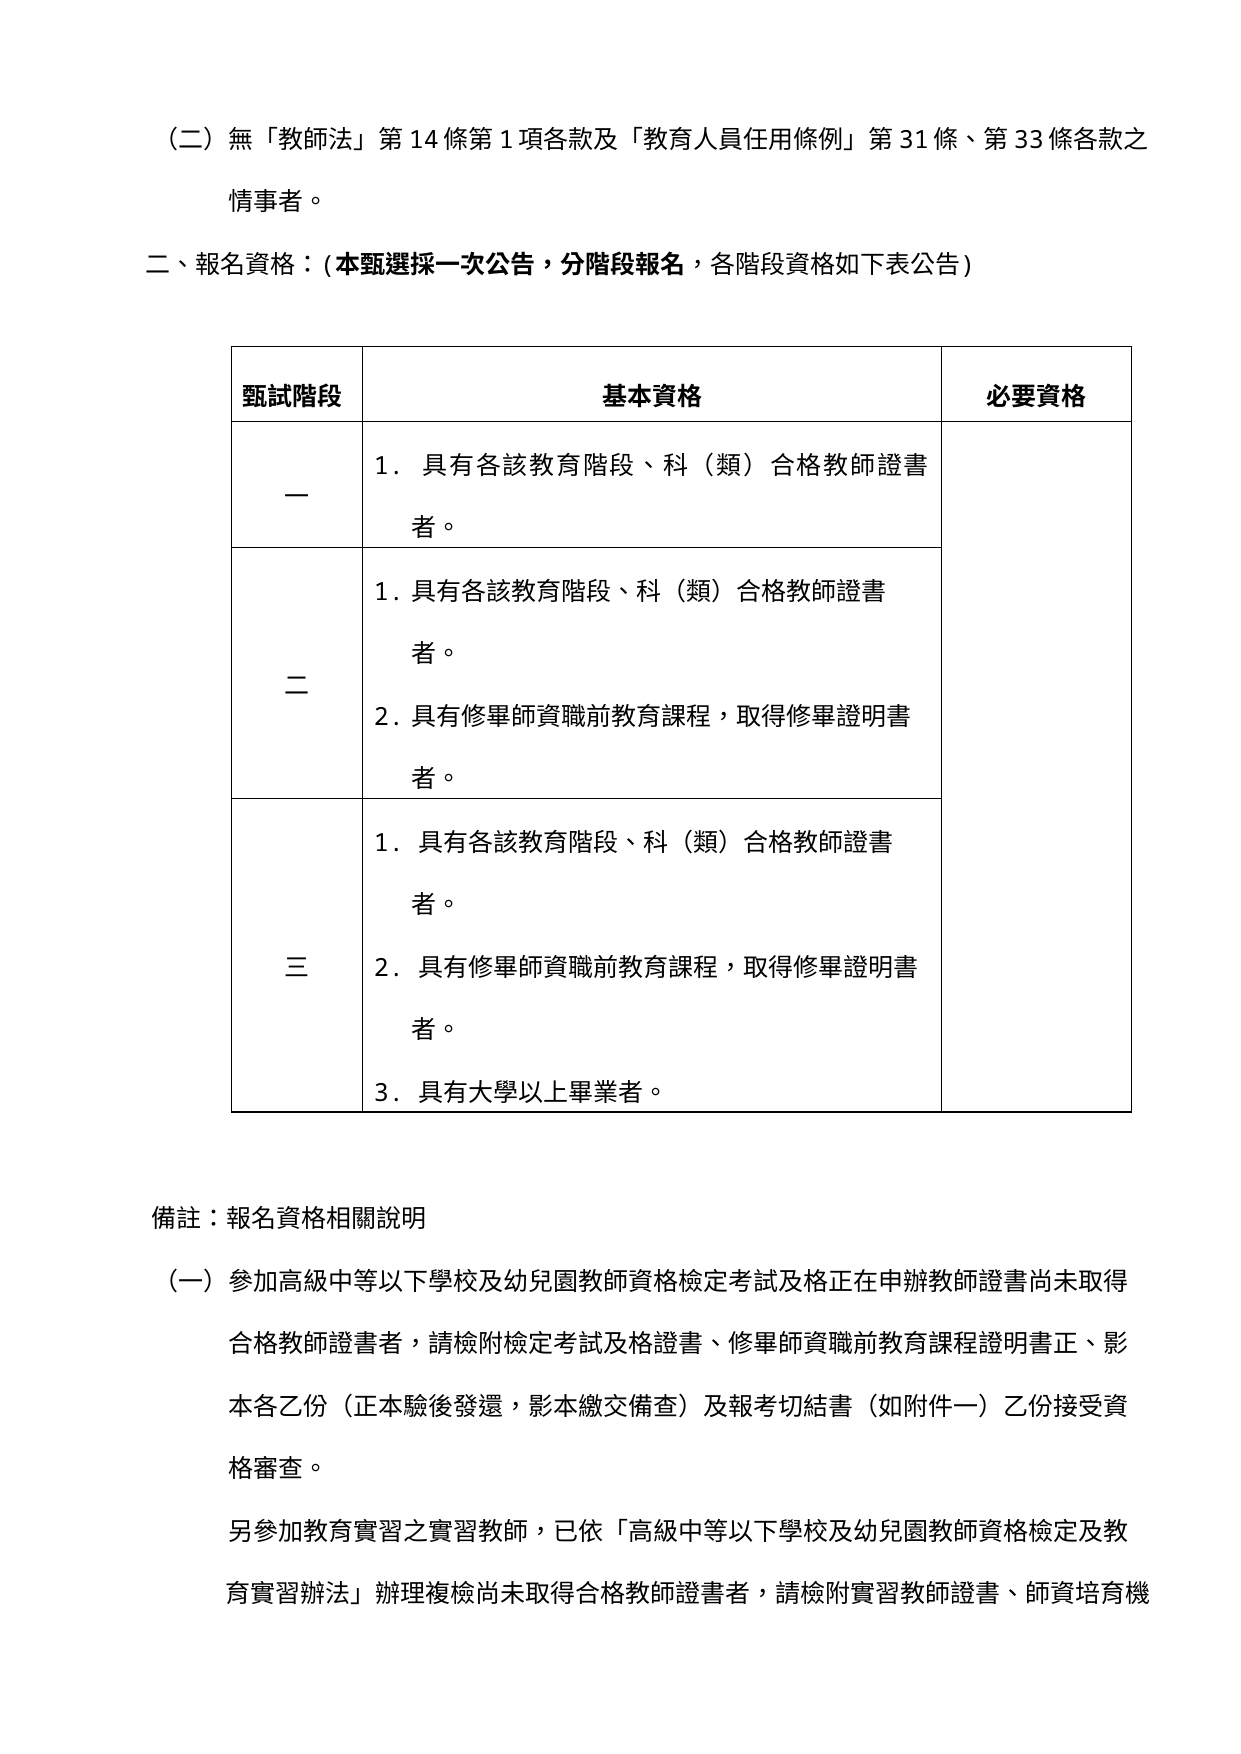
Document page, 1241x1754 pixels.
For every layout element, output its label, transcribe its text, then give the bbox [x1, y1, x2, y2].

text 二、報名資格：(本甄選採一次公告，分階段報名，各階段資格如下表公告) [145, 221, 1152, 283]
table_cell 二 [232, 548, 362, 798]
table_header 基本資格 [363, 347, 941, 421]
table_cell 具有各該教育階段、科（類）合格教師證書者。 具有修畢師資職前教育課程，取得修畢證明書者。 [363, 548, 941, 798]
text （一）參加高級中等以下學校及幼兒園教師資格檢定考試及格正在申辦教師證書尚未取得合格教師證書者，請檢附檢定考試及格證書、修畢師資職前教育課程證明書正、影本各乙份（正本驗後發還，影本繳交備查）及報考切結書（如附件一）乙份接受資格審查。 [154, 1237, 1152, 1487]
table_cell 三 [232, 799, 362, 1111]
table_header 甄試階段 [232, 347, 362, 421]
table_cell 1. 具有各該教育階段、科（類）合格教師證書者。 2. 具有修畢師資職前教育課程，取得修畢證明書者。 3. 具有大學以上畢業者。 [363, 799, 941, 1111]
text （二）無「教師法」第14條第1項各款及「教育人員任用條例」第31條、第33條各款之情事者。 [154, 96, 1152, 221]
table_header 必要資格 [942, 347, 1131, 421]
table_cell 一 [232, 422, 362, 547]
text 備註：報名資格相關說明 [89, 1175, 1152, 1237]
table_cell 1. 具有各該教育階段、科（類）合格教師證書者。 [363, 422, 941, 547]
text 另參加教育實習之實習教師，已依「高級中等以下學校及幼兒園教師資格檢定及教育實習辦法」辦理複檢尚未取得合格教師證書者，請檢附實習教師證書、師資培育機 [225, 1487, 1152, 1612]
table_cell [942, 422, 1131, 1111]
